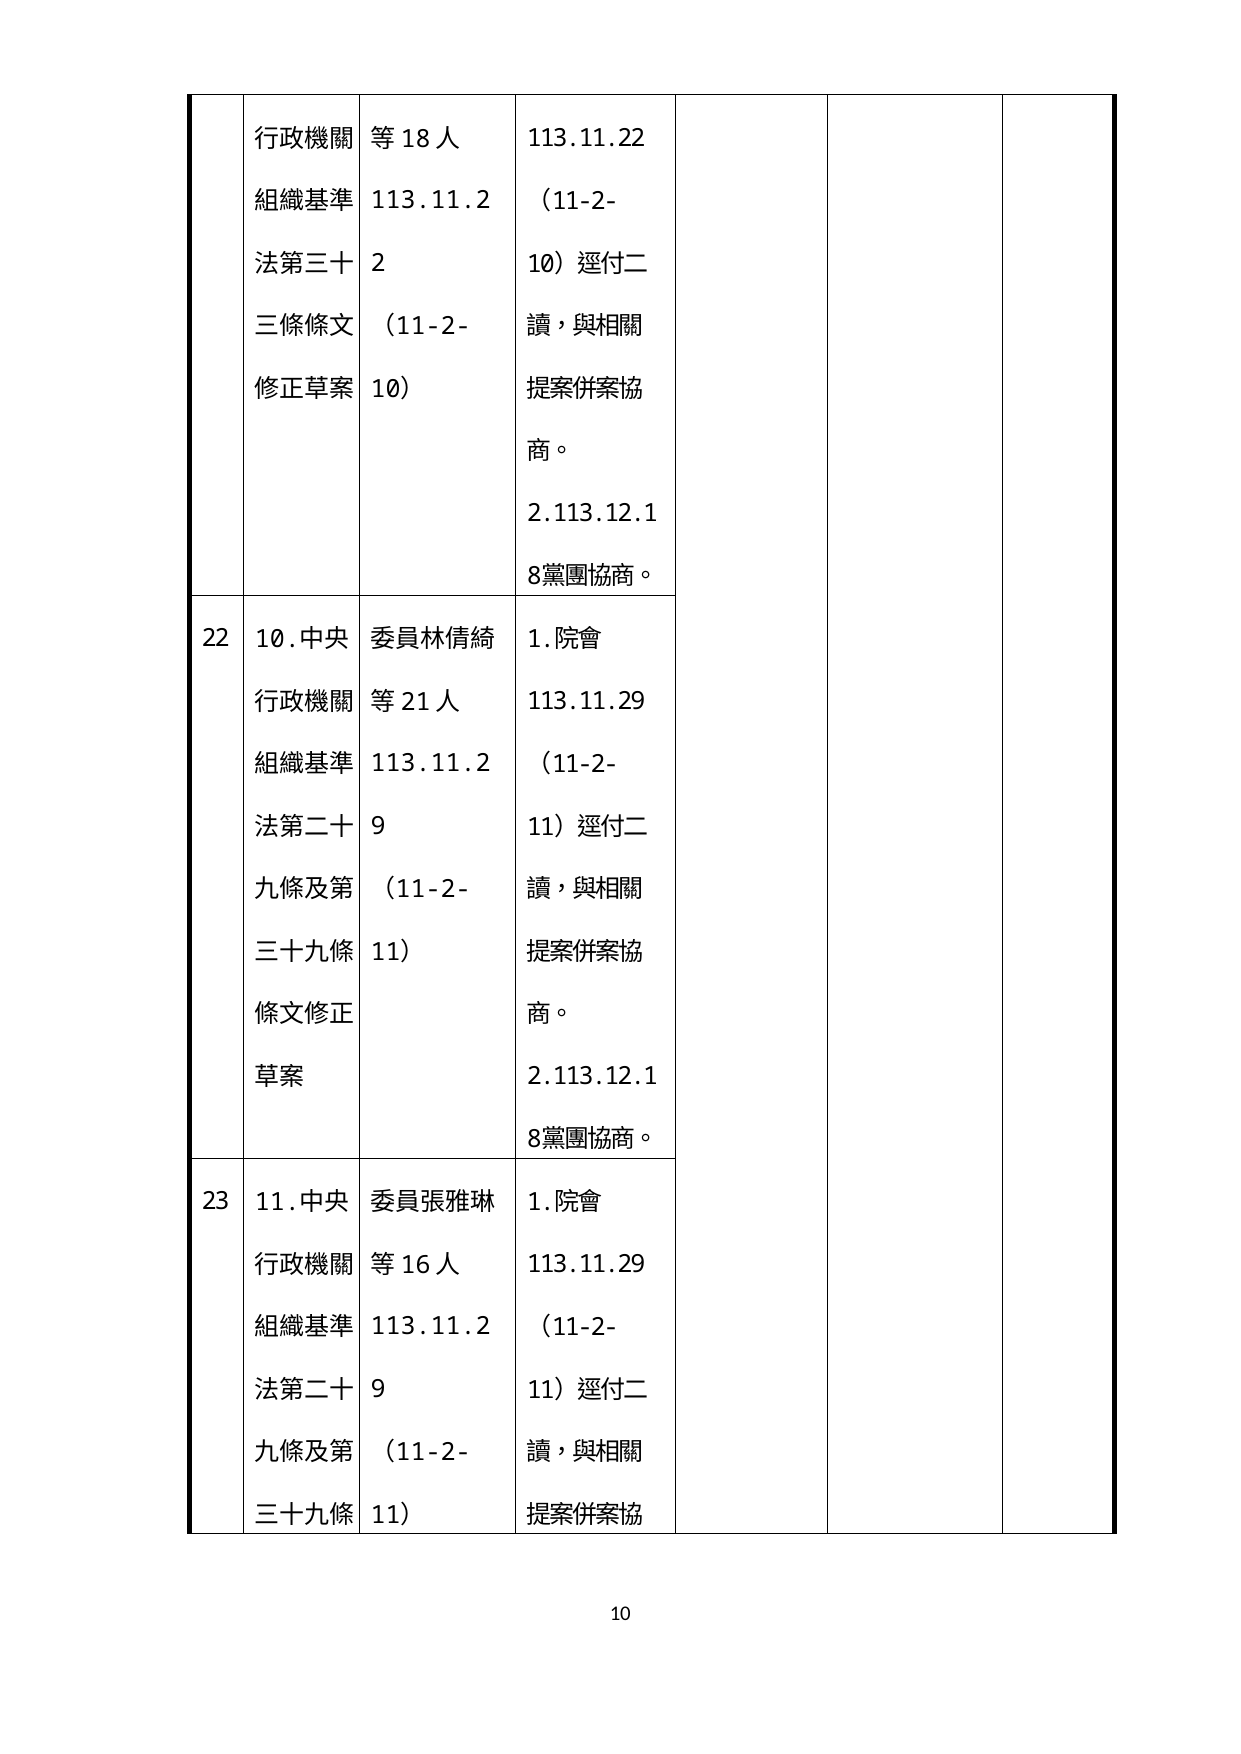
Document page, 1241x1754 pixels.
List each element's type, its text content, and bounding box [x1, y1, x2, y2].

table_cell [192, 95, 243, 595]
table_cell 1.院會113.11.29 （11-2-11）逕付二讀，與相關提案併案協 [516, 1159, 675, 1533]
table_cell 113.11.22 （11-2-10）逕付二讀，與相關提案併案協商。 2.113.12.18黨團協商。 [516, 95, 675, 595]
table_cell 委員張雅琳 等16人 113.11.29 （11-2-11） [360, 1159, 515, 1533]
table_cell 委員林倩綺 等21人 113.11.29 （11-2-11） [360, 596, 515, 1158]
table_cell 10.中央行政機關組織基準法第二十九條及第三十九條條文修正草案 [244, 596, 359, 1158]
table_cell 等18人 113.11.22 （11-2-10） [360, 95, 515, 595]
table_cell [676, 95, 827, 1533]
table_cell 23 [192, 1159, 243, 1533]
table_cell 11.中央行政機關組織基準法第二十九條及第三十九條 [244, 1159, 359, 1533]
table_cell 1.院會113.11.29 （11-2-11）逕付二讀，與相關提案併案協商。 2.113.12.18黨團協商。 [516, 596, 675, 1158]
table_cell 行政機關組織基準法第三十三條條文修正草案 [244, 95, 359, 595]
table_cell [828, 95, 1002, 1533]
table_cell [1003, 95, 1112, 1533]
table_cell 22 [192, 596, 243, 1158]
